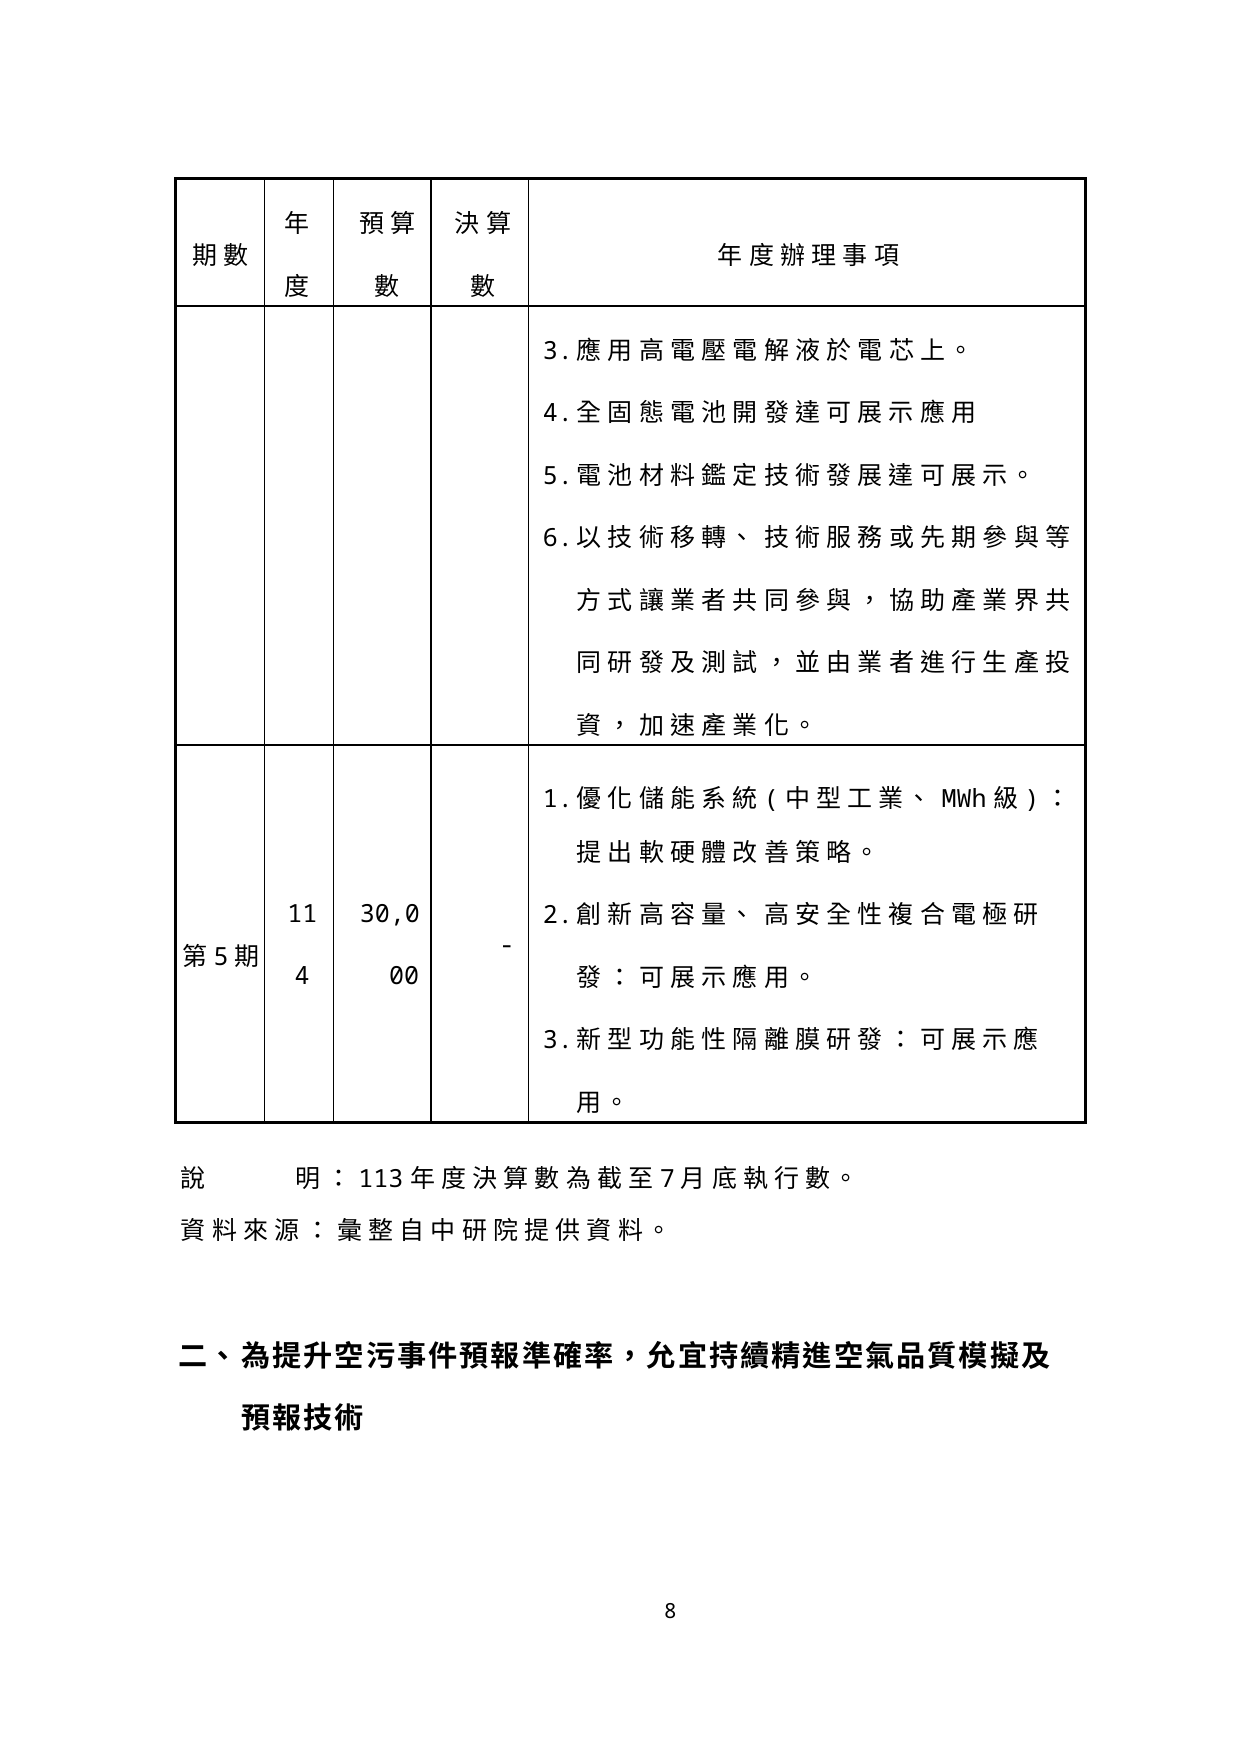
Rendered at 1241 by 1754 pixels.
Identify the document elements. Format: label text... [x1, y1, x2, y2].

table_cell 114 [265, 746, 333, 1121]
table_cell 30,000 [334, 746, 430, 1121]
table_cell [432, 307, 528, 744]
table_header 預算數 [334, 180, 430, 305]
table_cell 第5期 [177, 746, 264, 1121]
table_cell [177, 307, 264, 744]
text 二、為提升空污事件預報準確率，允宜持續精進空氣品質模擬及預報技術 [177, 1312, 1063, 1437]
table_header 年度辦理事項 [529, 180, 1084, 305]
table_cell - [432, 746, 528, 1121]
table_cell [334, 307, 430, 744]
table_cell 3.應用高電壓電解液於電芯上。 4.全固態電池開發達可展示應用 5.電池材料鑑定技術發展達可展示。 6.以技術移轉、技術服務或先期參與等方式讓業者共同參與，協助產業界共同研發及測試，並由業者進行生產投資，加速產業化。 [529, 307, 1084, 744]
text 資料來源：彙整自中研院提供資料。 [177, 1187, 1063, 1249]
table_cell [265, 307, 333, 744]
table_header 決算數 [432, 180, 528, 305]
table_header 年度 [265, 180, 333, 305]
table_cell 1.優化儲能系統(中型工業、MWh級)：提出軟硬體改善策略。 2.創新高容量、高安全性複合電極研發：可展示應用。 3.新型功能性隔離膜研發：可展示應用。 [529, 746, 1084, 1121]
text 說 明：113年度決算數為截至7月底執行數。 [177, 1124, 1063, 1187]
table_header 期數 [177, 180, 264, 305]
